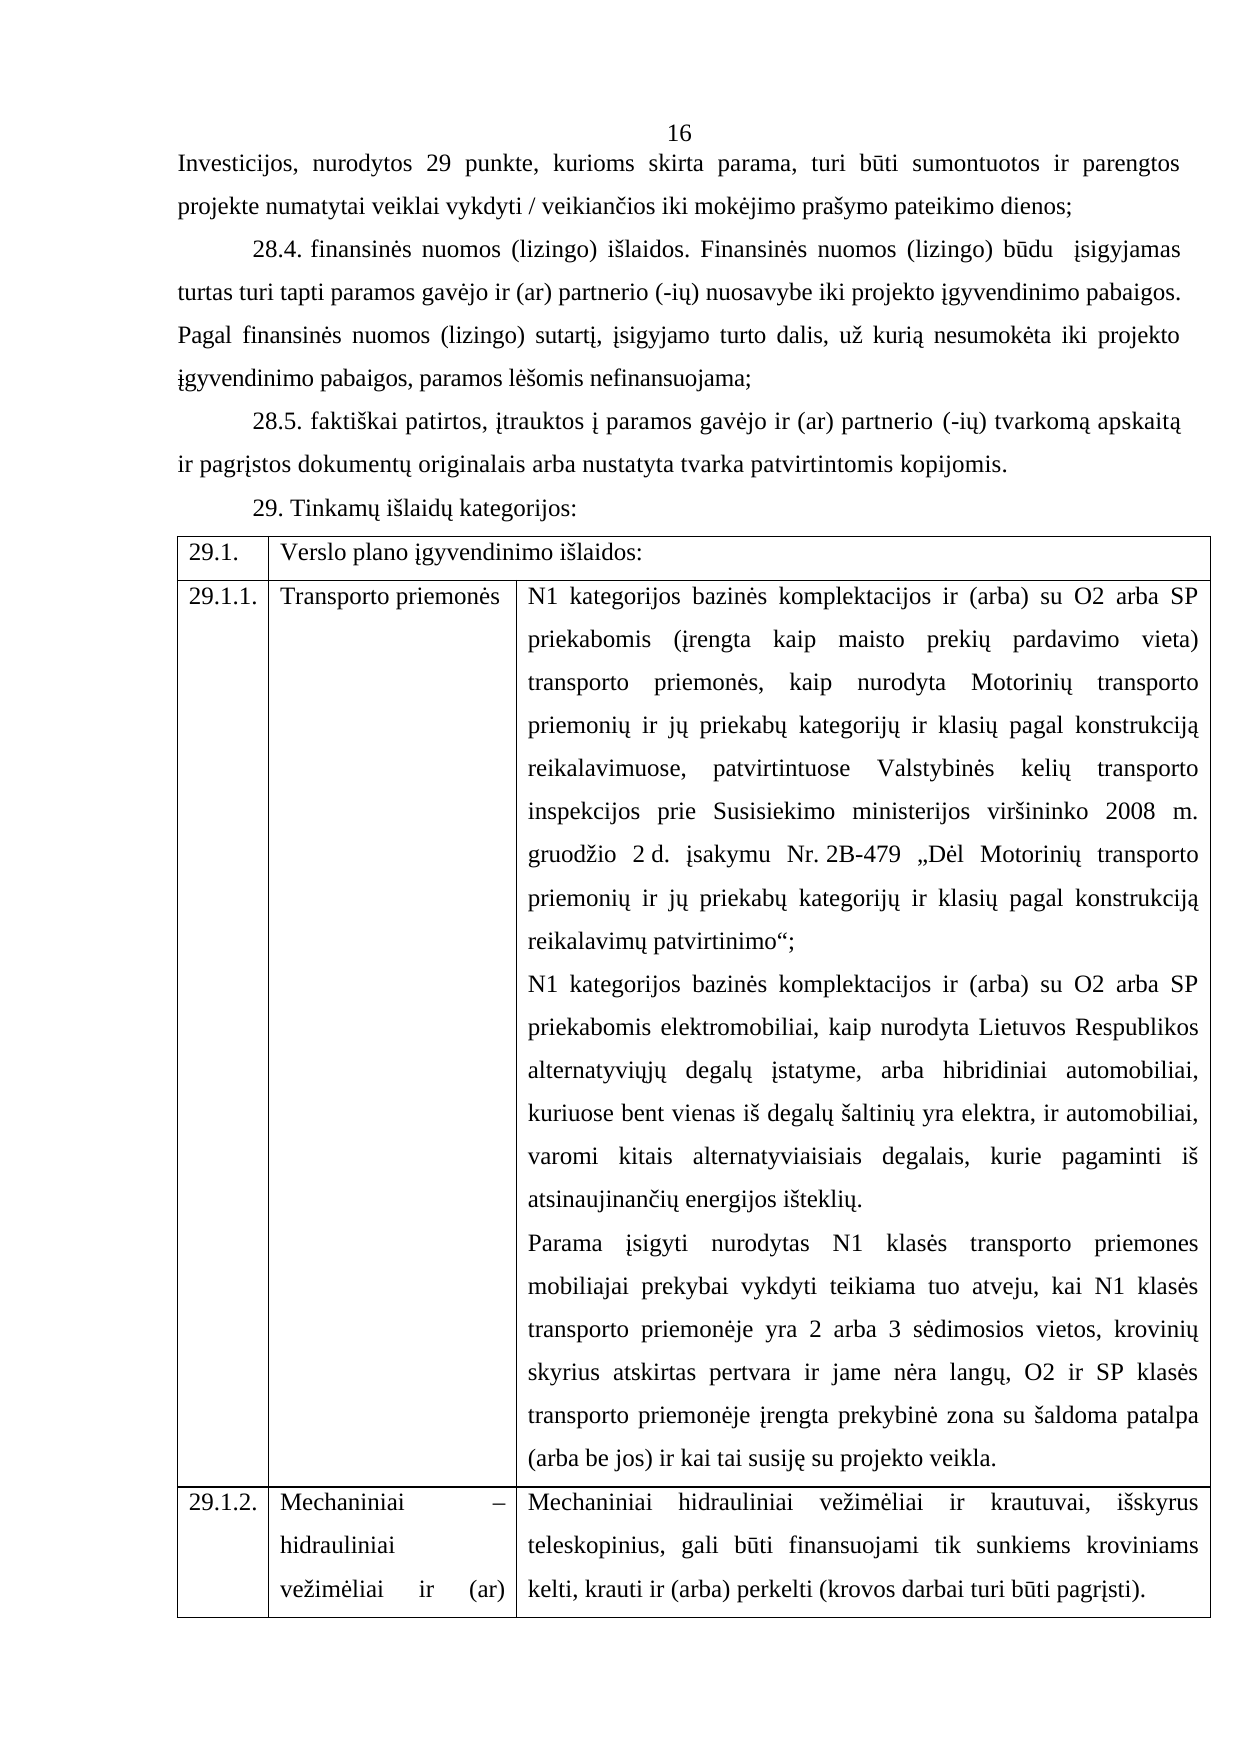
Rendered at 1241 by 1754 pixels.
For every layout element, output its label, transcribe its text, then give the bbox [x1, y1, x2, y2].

table_cell Transporto priemonės [269, 581, 516, 1486]
table_cell N1 kategorijos bazinės komplektacijos ir (arba) su O2 arba SP priekabomis (įrengta kaip maisto prekių pardavimo vieta) transporto priemonės, kaip nurodyta Motorinių transporto priemonių ir jų priekabų kategorijų ir klasių pagal konstrukciją reikalavimuose, patvirtintuose Valstybinės kelių transporto inspekcijos prie Susisiekimo ministerijos viršininko 2008 m. gruodžio 2 d. įsakymu Nr. 2B-479 „Dėl Motorinių transporto priemonių ir jų priekabų kategorijų ir klasių pagal konstrukciją reikalavimų patvirtinimo“; N1 kategorijos bazinės komplektacijos ir (arba) su O2 arba SP priekabomis elektromobiliai, kaip nurodyta Lietuvos Respublikos alternatyviųjų degalų įstatyme, arba hibridiniai automobiliai, kuriuose bent vienas iš degalų šaltinių yra elektra, ir automobiliai, varomi kitais alternatyviaisiais degalais, kurie pagaminti iš atsinaujinančių energijos išteklių. Parama įsigyti nurodytas N1 klasės transporto priemones mobiliajai prekybai vykdyti teikiama tuo atveju, kai N1 klasės transporto priemonėje yra 2 arba 3 sėdimosios vietos, krovinių skyrius atskirtas pertvara ir jame nėra langų, O2 ir SP klasės transporto priemonėje įrengta prekybinė zona su šaldoma patalpa (arba be jos) ir kai tai susiję su projekto veikla. [517, 581, 1210, 1486]
text 28.5. faktiškai patirtos, įtrauktos į paramos gavėjo ir (ar) partnerio (-ių) tvarkomą apskaitą ir pagrįstos dokumentų originalais arba nustatyta tvarka patvirtintomis kopijomis. [177, 406, 1181, 478]
text 29. Tinkamų išlaidų kategorijos: [177, 493, 1181, 521]
table_header 29.1. [178, 537, 268, 580]
table_cell 29.1.1. [178, 581, 268, 1486]
table_cell 29.1.2. [178, 1488, 268, 1617]
text 28.4. finansinės nuomos (lizingo) išlaidos. Finansinės nuomos (lizingo) būdu įsigyjamas turtas turi tapti paramos gavėjo ir (ar) partnerio (-ių) nuosavybe iki projekto įgyvendinimo pabaigos. Pagal finansinės nuomos (lizingo) sutartį, įsigyjamo turto dalis, už kurią nesumokėta iki projekto įgyvendinimo pabaigos, paramos lėšomis nefinansuojama; [177, 234, 1181, 392]
text Investicijos, nurodytos 29 punkte, kurioms skirta parama, turi būti sumontuotos ir parengtos projekte numatytai veiklai vykdyti / veikiančios iki mokėjimo prašymo pateikimo dienos; [177, 148, 1181, 219]
table_cell Mechaniniai – hidrauliniai vežimėliai ir (ar) [269, 1488, 516, 1617]
table_header Verslo plano įgyvendinimo išlaidos: [269, 537, 1210, 580]
table_cell Mechaniniai hidrauliniai vežimėliai ir krautuvai, išskyrus teleskopinius, gali būti finansuojami tik sunkiems kroviniams kelti, krauti ir (arba) perkelti (krovos darbai turi būti pagrįsti). [517, 1488, 1210, 1617]
